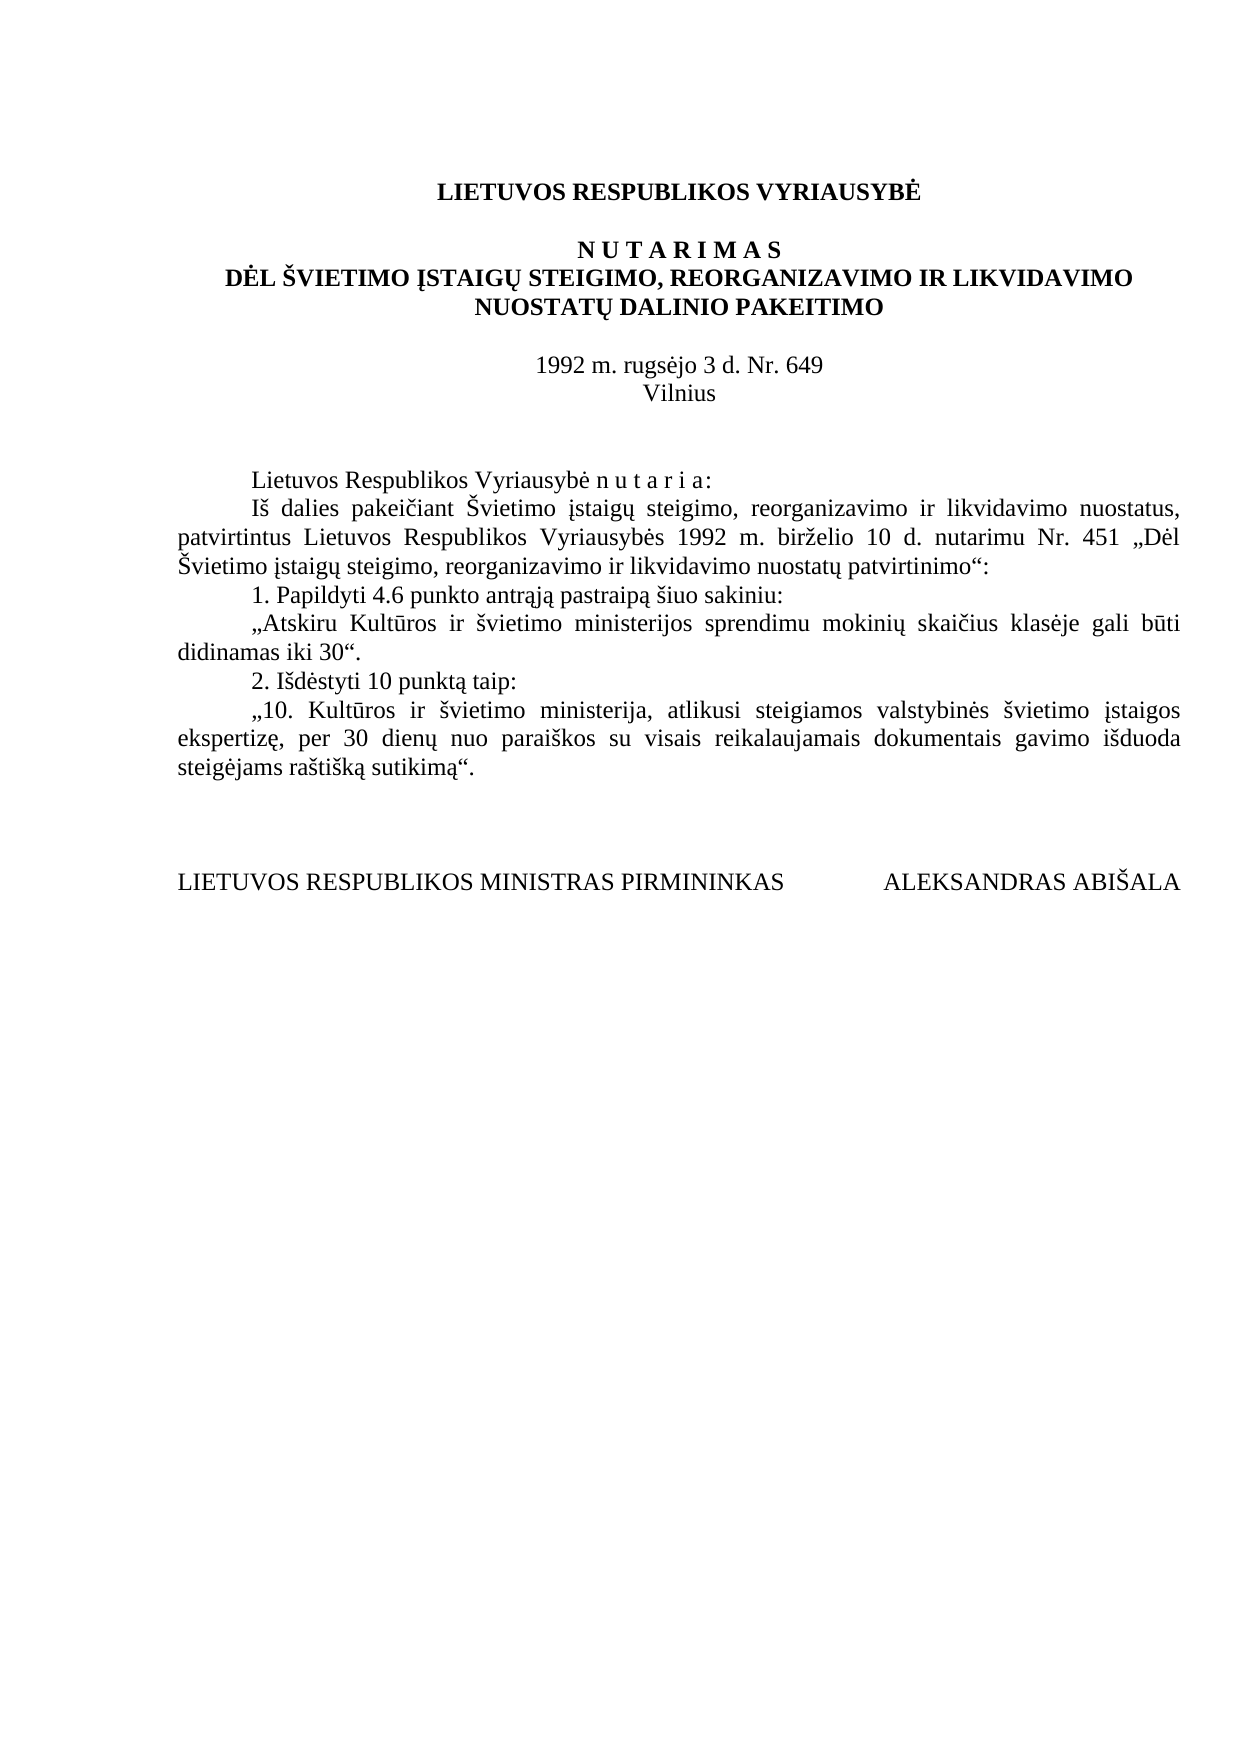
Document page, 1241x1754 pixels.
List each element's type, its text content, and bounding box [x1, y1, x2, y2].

text LIETUVOS RESPUBLIKOS VYRIAUSYBĖ [177, 177, 1181, 206]
text „Atskiru Kultūros ir švietimo ministerijos sprendimu mokinių skaičius klasėje gali būti didinamas iki 30“. [177, 608, 1181, 666]
text LIETUVOS RESPUBLIKOS MINISTRAS PIRMININKAS ALEKSANDRAS ABIŠALA [177, 867, 1181, 896]
text DĖL ŠVIETIMO ĮSTAIGŲ STEIGIMO, REORGANIZAVIMO IR LIKVIDAVIMO NUOSTATŲ DALINIO PAKEITIMO [177, 263, 1181, 321]
text 1992 m. rugsėjo 3 d. Nr. 649 [177, 350, 1181, 378]
text Iš dalies pakeičiant Švietimo įstaigų steigimo, reorganizavimo ir likvidavimo nuostatus, patvirtintus Lietuvos Respublikos Vyriausybės 1992 m. birželio 10 d. nutarimu Nr. 451 „Dėl Švietimo įstaigų steigimo, reorganizavimo ir likvidavimo nuostatų patvirtinimo“: [177, 493, 1181, 580]
text „10. Kultūros ir švietimo ministerija, atlikusi steigiamos valstybinės švietimo įstaigos ekspertizę, per 30 dienų nuo paraiškos su visais reikalaujamais dokumentais gavimo išduoda steigėjams raštišką sutikimą“. [177, 695, 1181, 781]
text 1. Papildyti 4.6 punkto antrąją pastraipą šiuo sakiniu: [177, 580, 1181, 608]
text 2. Išdėstyti 10 punktą taip: [177, 666, 1181, 695]
text N U T A R I M A S [177, 235, 1181, 263]
text Lietuvos Respublikos Vyriausybė nutaria: [177, 465, 1181, 493]
text Vilnius [177, 378, 1181, 407]
